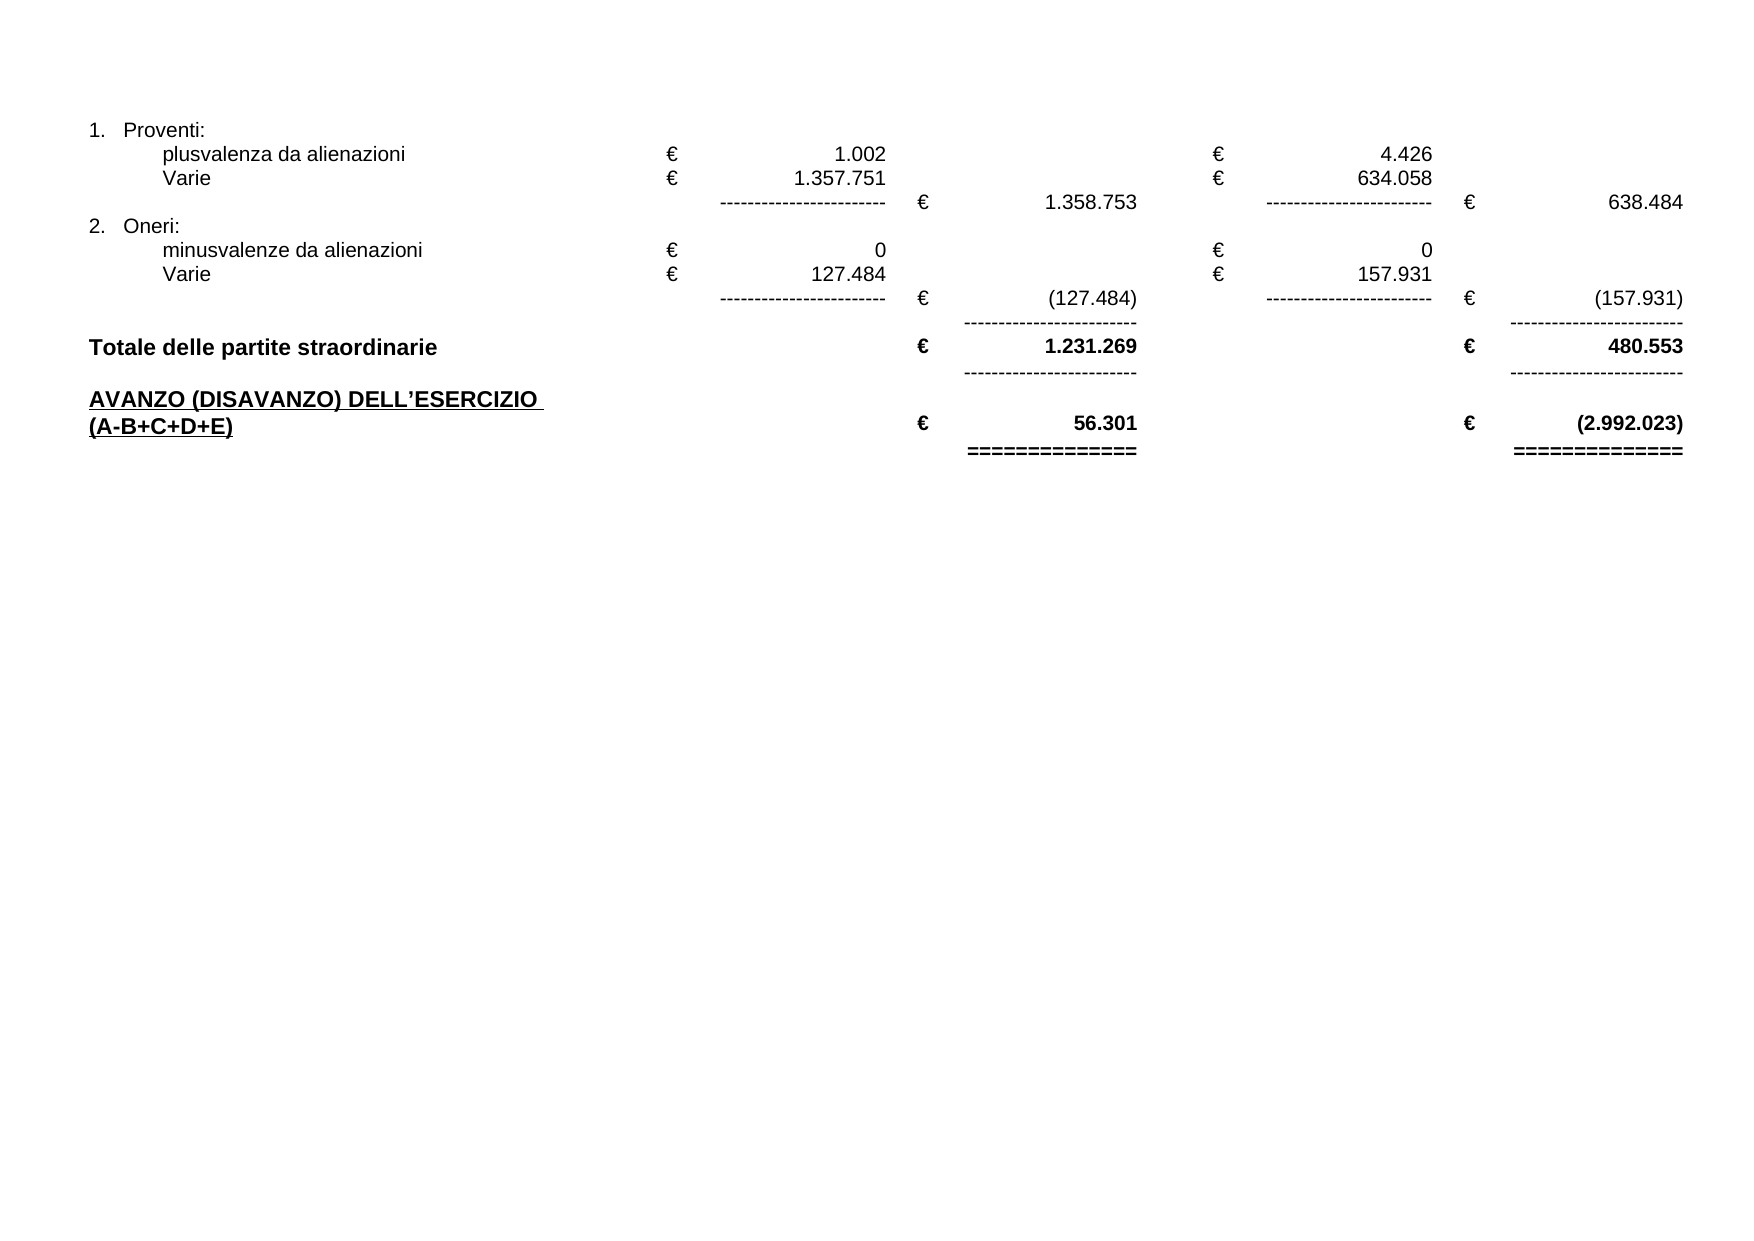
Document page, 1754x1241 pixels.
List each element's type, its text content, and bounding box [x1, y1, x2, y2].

table_cell [1499, 262, 1691, 286]
table_cell € [893, 386, 952, 439]
table_cell [642, 214, 701, 238]
table_cell [953, 142, 1144, 166]
table_cell € [1189, 142, 1248, 166]
table_cell [701, 386, 893, 439]
table_cell [1144, 334, 1189, 360]
table_cell [81, 360, 642, 386]
table_cell [1440, 166, 1499, 190]
table_cell [1440, 262, 1499, 286]
table_cell [1499, 142, 1691, 166]
table_cell [893, 360, 952, 386]
table_cell [1189, 190, 1248, 214]
table_cell € [642, 238, 701, 262]
table_cell [1440, 142, 1499, 166]
table_cell [1440, 118, 1499, 142]
table_cell [1440, 310, 1499, 334]
table_cell (127.484) [953, 286, 1144, 310]
table_cell [1189, 286, 1248, 310]
table_cell ------------------------- [953, 310, 1144, 334]
table_cell [1144, 166, 1189, 190]
table_cell [893, 238, 952, 262]
table_cell € [893, 190, 952, 214]
table_cell [1144, 142, 1189, 166]
table_cell ------------------------- [953, 360, 1144, 386]
table_cell [1144, 360, 1189, 386]
table_cell ============== [1499, 439, 1691, 463]
table_cell 56.301 [953, 386, 1144, 439]
table_cell [1248, 310, 1440, 334]
table_cell [642, 386, 701, 439]
table_cell [953, 118, 1144, 142]
table_cell [1189, 118, 1248, 142]
table_cell [642, 310, 701, 334]
table_cell plusvalenza da alienazioni [81, 142, 642, 166]
table_cell 2. Oneri: [81, 214, 642, 238]
table_cell [642, 360, 701, 386]
table_cell [1248, 118, 1440, 142]
table_cell [893, 262, 952, 286]
table_cell [642, 190, 701, 214]
table_cell [1189, 334, 1248, 360]
table_cell 4.426 [1248, 142, 1440, 166]
table_cell [1499, 238, 1691, 262]
table_cell € [1189, 166, 1248, 190]
table_cell [1440, 238, 1499, 262]
table_cell 1.358.753 [953, 190, 1144, 214]
table_cell 638.484 [1499, 190, 1691, 214]
table_cell € [1189, 238, 1248, 262]
table_cell (157.931) [1499, 286, 1691, 310]
table_cell € [642, 142, 701, 166]
table_cell 480.553 [1499, 334, 1691, 360]
table_cell 0 [701, 238, 893, 262]
table_cell [642, 439, 701, 463]
table_cell [1499, 214, 1691, 238]
table_cell Varie [81, 262, 642, 286]
table_cell € [1440, 334, 1499, 360]
table_cell [1248, 386, 1440, 439]
table_cell [1144, 286, 1189, 310]
table_cell [701, 334, 893, 360]
table_cell (2.992.023) [1499, 386, 1691, 439]
table_cell [701, 118, 893, 142]
table_cell [701, 214, 893, 238]
table_cell [953, 214, 1144, 238]
table_cell Varie [81, 166, 642, 190]
table_cell [1189, 386, 1248, 439]
table_cell [701, 439, 893, 463]
table_cell AVANZO (DISAVANZO) DELL’ESERCIZIO (A-B+C+D+E) [81, 386, 642, 439]
table_cell € [642, 166, 701, 190]
table_cell [953, 238, 1144, 262]
table_cell [1144, 118, 1189, 142]
table_cell [642, 286, 701, 310]
table_cell [953, 166, 1144, 190]
table_cell ------------------------ [701, 190, 893, 214]
table_cell [1189, 360, 1248, 386]
table_cell ------------------------ [1248, 286, 1440, 310]
table_cell [893, 310, 952, 334]
table_cell ------------------------ [701, 286, 893, 310]
table_cell € [1440, 386, 1499, 439]
table_cell [1499, 118, 1691, 142]
table_cell [642, 334, 701, 360]
table_cell 1.357.751 [701, 166, 893, 190]
table_cell [893, 214, 952, 238]
table_cell Totale delle partite straordinarie [81, 334, 642, 360]
table_cell ============== [953, 439, 1144, 463]
table_cell [1144, 439, 1189, 463]
table_cell € [893, 334, 952, 360]
table_cell [642, 118, 701, 142]
table_cell [1440, 214, 1499, 238]
table_cell [81, 439, 642, 463]
table_cell minusvalenze da alienazioni [81, 238, 642, 262]
table_cell [1440, 439, 1499, 463]
table_cell [1189, 214, 1248, 238]
table_cell [1144, 310, 1189, 334]
table_cell [953, 262, 1144, 286]
table_cell € [1440, 190, 1499, 214]
table_cell [1189, 439, 1248, 463]
table_cell 634.058 [1248, 166, 1440, 190]
table_cell 157.931 [1248, 262, 1440, 286]
table_cell [1248, 439, 1440, 463]
table_cell [1144, 238, 1189, 262]
table_cell 127.484 [701, 262, 893, 286]
table_cell [1248, 360, 1440, 386]
table_cell [1189, 310, 1248, 334]
table_cell [81, 190, 642, 214]
table_cell [893, 118, 952, 142]
table_cell ------------------------ [1248, 190, 1440, 214]
table_cell [1248, 214, 1440, 238]
table_cell 1. Proventi: [81, 118, 642, 142]
table_cell [701, 310, 893, 334]
table_cell [1440, 360, 1499, 386]
table_cell [1144, 262, 1189, 286]
table_cell € [642, 262, 701, 286]
table_cell [81, 310, 642, 334]
table_cell 1.231.269 [953, 334, 1144, 360]
table_cell [81, 286, 642, 310]
table_cell ------------------------- [1499, 310, 1691, 334]
table_cell [893, 142, 952, 166]
table_cell 0 [1248, 238, 1440, 262]
table_cell [1248, 334, 1440, 360]
table_cell 1.002 [701, 142, 893, 166]
table_cell [701, 360, 893, 386]
table_cell [1144, 214, 1189, 238]
table_cell [1144, 386, 1189, 439]
table_cell [893, 166, 952, 190]
table_cell € [893, 286, 952, 310]
table_cell € [1189, 262, 1248, 286]
table_cell [1144, 190, 1189, 214]
table_cell € [1440, 286, 1499, 310]
table_cell ------------------------- [1499, 360, 1691, 386]
table_cell [893, 439, 952, 463]
table_cell [1499, 166, 1691, 190]
